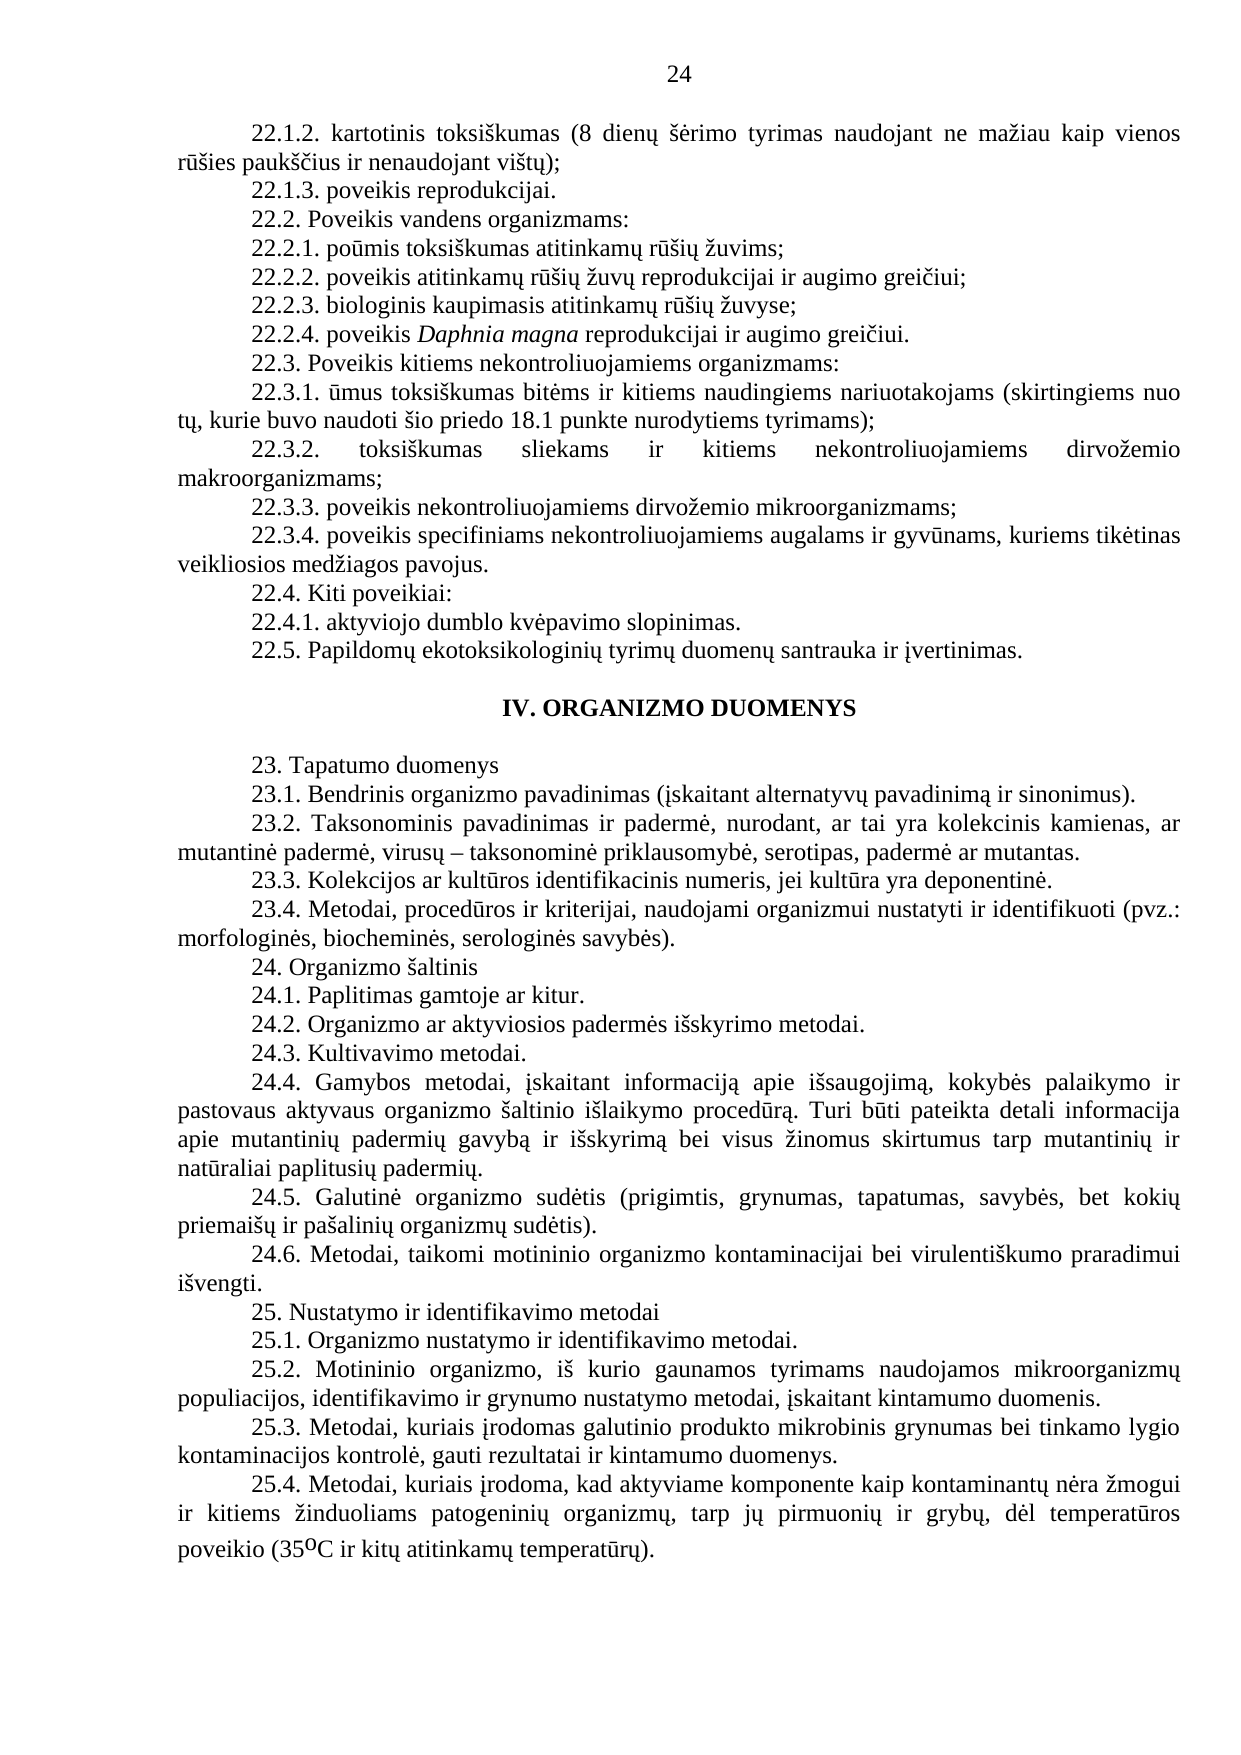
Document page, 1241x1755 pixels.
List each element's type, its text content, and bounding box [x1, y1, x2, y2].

text 23. Tapatumo duomenys [177, 751, 1181, 779]
text 25.1. Organizmo nustatymo ir identifikavimo metodai. [177, 1326, 1181, 1354]
text 23.1. Bendrinis organizmo pavadinimas (įskaitant alternatyvų pavadinimą ir sinonimus). [177, 779, 1181, 808]
text 22.2. Poveikis vandens organizmams: [177, 204, 1181, 233]
text 22.2.1. poūmis toksiškumas atitinkamų rūšių žuvims; [177, 233, 1181, 262]
text 24. Organizmo šaltinis [177, 952, 1181, 981]
text 24.4. Gamybos metodai, įskaitant informaciją apie išsaugojimą, kokybės palaikymo ir pastovaus aktyvaus organizmo šaltinio išlaikymo procedūrą. Turi būti pateikta detali informacija apie mutantinių padermių gavybą ir išskyrimą bei visus žinomus skirtumus tarp mutantinių ir natūraliai paplitusių padermių. [177, 1067, 1181, 1182]
text IV. organizmo duomenys [177, 693, 1181, 722]
text 25.2. Motininio organizmo, iš kurio gaunamos tyrimams naudojamos mikroorganizmų populiacijos, identifikavimo ir grynumo nustatymo metodai, įskaitant kintamumo duomenis. [177, 1354, 1181, 1412]
text 23.3. Kolekcijos ar kultūros identifikacinis numeris, jei kultūra yra deponentinė. [177, 866, 1181, 894]
text 25.3. Metodai, kuriais įrodomas galutinio produkto mikrobinis grynumas bei tinkamo lygio kontaminacijos kontrolė, gauti rezultatai ir kintamumo duomenys. [177, 1412, 1181, 1469]
text 24.2. Organizmo ar aktyviosios padermės išskyrimo metodai. [177, 1009, 1181, 1038]
text 22.2.2. poveikis atitinkamų rūšių žuvų reprodukcijai ir augimo greičiui; [177, 262, 1181, 291]
text 25.4. Metodai, kuriais įrodoma, kad aktyviame komponente kaip kontaminantų nėra žmogui ir kitiems žinduoliams patogeninių organizmų, tarp jų pirmuonių ir grybų, dėl temperatūros poveikio (35oC ir kitų atitinkamų temperatūrų). [177, 1469, 1181, 1563]
text 24.5. Galutinė organizmo sudėtis (prigimtis, grynumas, tapatumas, savybės, bet kokių priemaišų ir pašalinių organizmų sudėtis). [177, 1182, 1181, 1239]
text 22.2.4. poveikis Daphnia magna reprodukcijai ir augimo greičiui. [177, 319, 1181, 348]
text 22.4.1. aktyviojo dumblo kvėpavimo slopinimas. [177, 607, 1181, 636]
text 22.3.4. poveikis specifiniams nekontroliuojamiems augalams ir gyvūnams, kuriems tikėtinas veikliosios medžiagos pavojus. [177, 521, 1181, 578]
text 25. Nustatymo ir identifikavimo metodai [177, 1297, 1181, 1326]
text 22.3.3. poveikis nekontroliuojamiems dirvožemio mikroorganizmams; [177, 492, 1181, 521]
text 22.3.1. ūmus toksiškumas bitėms ir kitiems naudingiems nariuotakojams (skirtingiems nuo tų, kurie buvo naudoti šio priedo 18.1 punkte nurodytiems tyrimams); [177, 377, 1181, 434]
text 23.4. Metodai, procedūros ir kriterijai, naudojami organizmui nustatyti ir identifikuoti (pvz.: morfologinės, biocheminės, serologinės savybės). [177, 894, 1181, 952]
text 22.3. Poveikis kitiems nekontroliuojamiems organizmams: [177, 348, 1181, 377]
text 22.5. Papildomų ekotoksikologinių tyrimų duomenų santrauka ir įvertinimas. [177, 636, 1181, 664]
text 23.2. Taksonominis pavadinimas ir padermė, nurodant, ar tai yra kolekcinis kamienas, ar mutantinė padermė, virusų – taksonominė priklausomybė, serotipas, padermė ar mutantas. [177, 808, 1181, 866]
text 22.1.2. kartotinis toksiškumas (8 dienų šėrimo tyrimas naudojant ne mažiau kaip vienos rūšies paukščius ir nenaudojant vištų); [177, 118, 1181, 176]
text 22.3.2. toksiškumas sliekams ir kitiems nekontroliuojamiems dirvožemio makroorganizmams; [177, 434, 1181, 492]
text 24.6. Metodai, taikomi motininio organizmo kontaminacijai bei virulentiškumo praradimui išvengti. [177, 1239, 1181, 1297]
text 22.4. Kiti poveikiai: [177, 578, 1181, 607]
text 24.1. Paplitimas gamtoje ar kitur. [177, 981, 1181, 1009]
text 24.3. Kultivavimo metodai. [177, 1038, 1181, 1067]
text 22.1.3. poveikis reprodukcijai. [177, 176, 1181, 204]
text 22.2.3. biologinis kaupimasis atitinkamų rūšių žuvyse; [177, 291, 1181, 319]
